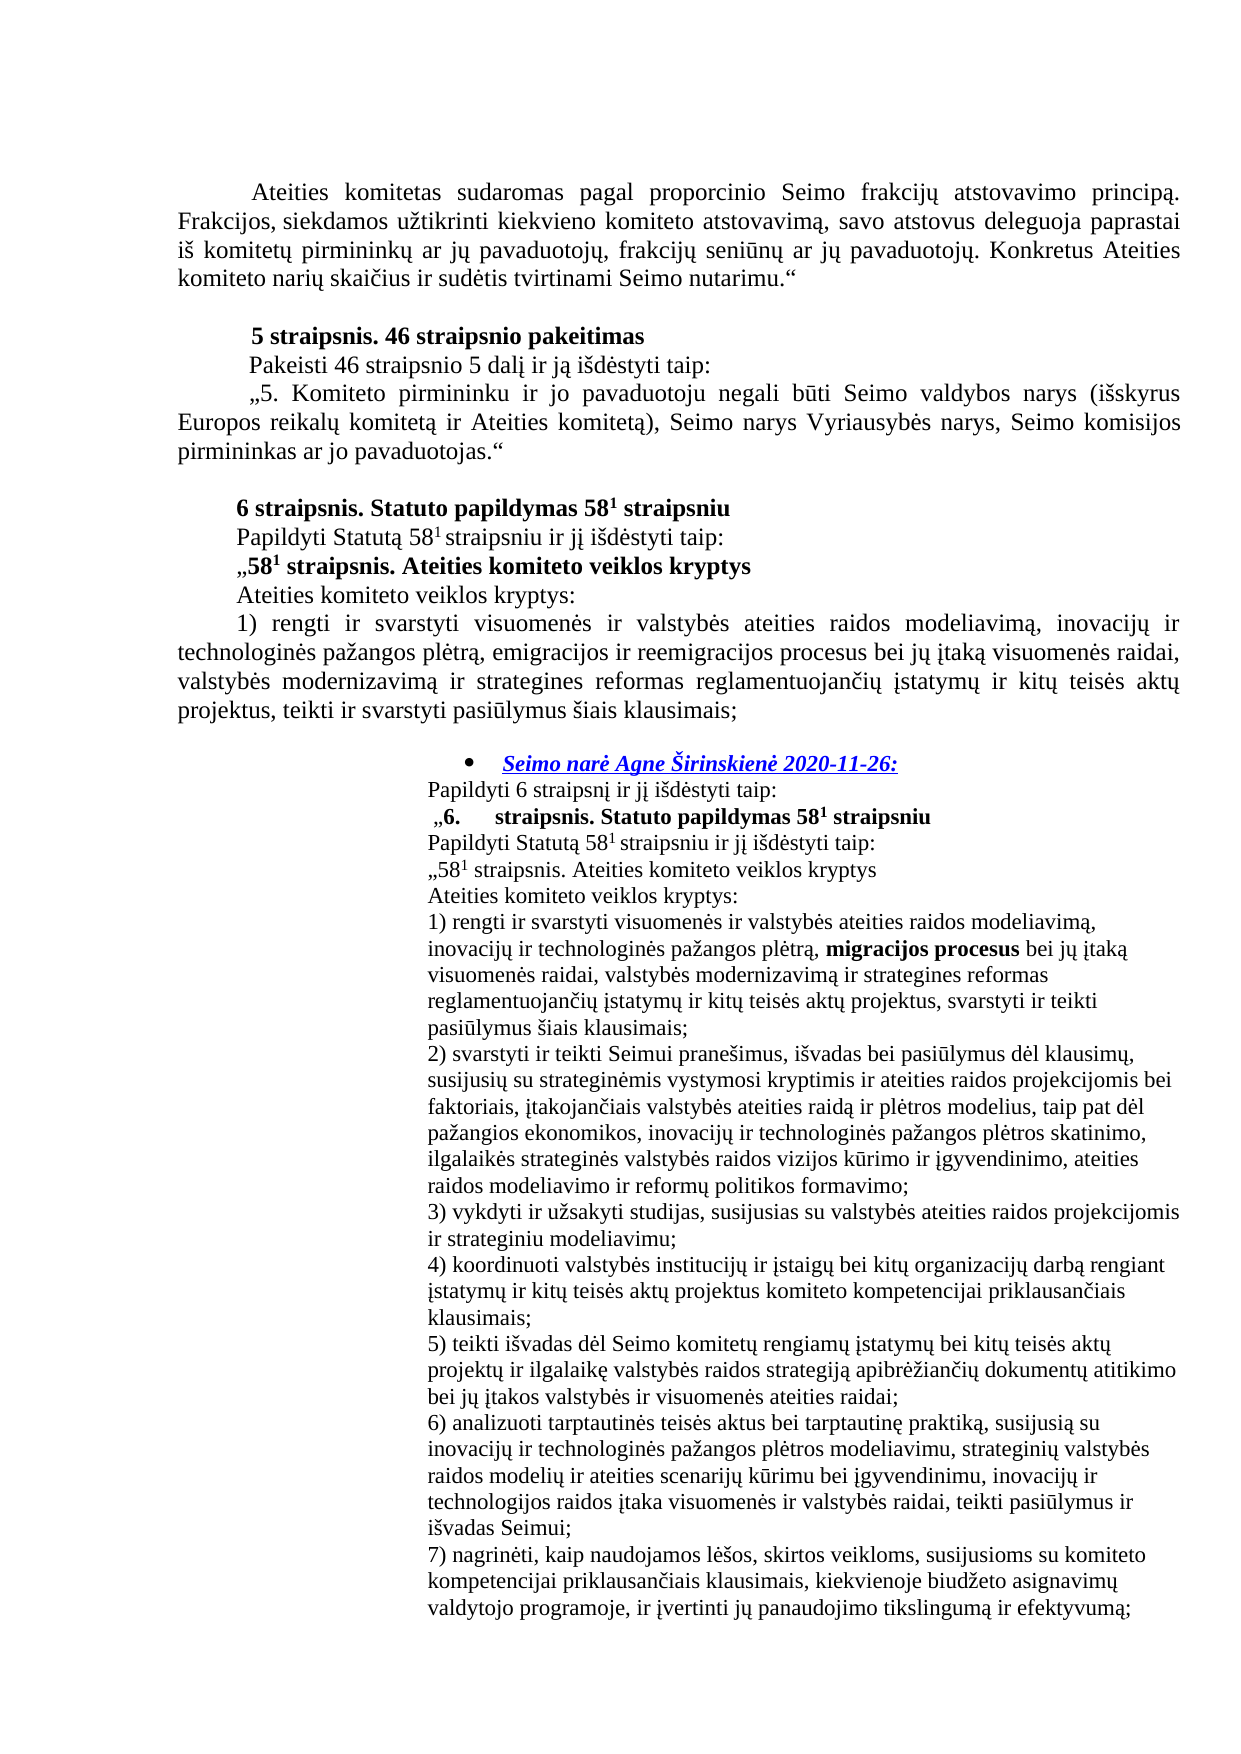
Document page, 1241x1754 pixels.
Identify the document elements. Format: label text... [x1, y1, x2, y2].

text Papildyti Statutą 581 straipsniu ir jį išdėstyti taip: [427, 829, 1181, 856]
text 6) analizuoti tarptautinės teisės aktus bei tarptautinę praktiką, susijusią su inovacijų ir technologinės pažangos plėtros modeliavimu, strateginių valstybės raidos modelių ir ateities scenarijų kūrimu bei įgyvendinimu, inovacijų ir technologijos raidos įtaka visuomenės ir valstybės raidai, teikti pasiūlymus ir išvadas Seimui; [427, 1409, 1181, 1541]
text Ateities komitetas sudaromas pagal proporcinio Seimo frakcijų atstovavimo principą. Frakcijos, siekdamos užtikrinti kiekvieno komiteto atstovavimą, savo atstovus deleguoja paprastai iš komitetų pirmininkų ar jų pavaduotojų, frakcijų seniūnų ar jų pavaduotojų. Konkretus Ateities komiteto narių skaičius ir sudėtis tvirtinami Seimo nutarimu.“ [177, 177, 1181, 292]
text „581 straipsnis. Ateities komiteto veiklos kryptys [427, 856, 1181, 882]
text „5. Komiteto pirmininku ir jo pavaduotoju negali būti Seimo valdybos narys (išskyrus Europos reikalų komitetą ir Ateities komitetą), Seimo narys Vyriausybės narys, Seimo komisijos pirmininkas ar jo pavaduotojas.“ [177, 378, 1181, 465]
text 4) koordinuoti valstybės institucijų ir įstaigų bei kitų organizacijų darbą rengiant įstatymų ir kitų teisės aktų projektus komiteto kompetencijai priklausančiais klausimais; [427, 1251, 1181, 1330]
list Seimo narė Agne Širinskienė 2020-11-26: [465, 750, 1181, 777]
text Papildyti Statutą 581 straipsniu ir jį išdėstyti taip: [236, 522, 1181, 551]
text 5) teikti išvadas dėl Seimo komitetų rengiamų įstatymų bei kitų teisės aktų projektų ir ilgalaikę valstybės raidos strategiją apibrėžiančių dokumentų atitikimo bei jų įtakos valstybės ir visuomenės ateities raidai; [427, 1330, 1181, 1409]
text 6 straipsnis. Statuto papildymas 581 straipsniu [236, 493, 1181, 522]
text 1) rengti ir svarstyti visuomenės ir valstybės ateities raidos modeliavimą, inovacijų ir technologinės pažangos plėtrą, emigracijos ir reemigracijos procesus bei jų įtaką visuomenės raidai, valstybės modernizavimą ir strategines reformas reglamentuojančių įstatymų ir kitų teisės aktų projektus, teikti ir svarstyti pasiūlymus šiais klausimais; [177, 608, 1181, 723]
text 7) nagrinėti, kaip naudojamos lėšos, skirtos veikloms, susijusioms su komiteto kompetencijai priklausančiais klausimais, kiekvienoje biudžeto asignavimų valdytojo programoje, ir įvertinti jų panaudojimo tikslingumą ir efektyvumą; [427, 1541, 1181, 1620]
text Ateities komiteto veiklos kryptys: [236, 580, 1181, 608]
text „581 straipsnis. Ateities komiteto veiklos kryptys [236, 551, 1181, 580]
text „6. straipsnis. Statuto papildymas 581 straipsniu [427, 803, 1181, 829]
text Pakeisti 46 straipsnio 5 dalį ir ją išdėstyti taip: [236, 350, 1181, 378]
text 2) svarstyti ir teikti Seimui pranešimus, išvadas bei pasiūlymus dėl klausimų, susijusių su strateginėmis vystymosi kryptimis ir ateities raidos projekcijomis bei faktoriais, įtakojančiais valstybės ateities raidą ir plėtros modelius, taip pat dėl pažangios ekonomikos, inovacijų ir technologinės pažangos plėtros skatinimo, ilgalaikės strateginės valstybės raidos vizijos kūrimo ir įgyvendinimo, ateities raidos modeliavimo ir reformų politikos formavimo; [427, 1040, 1181, 1198]
text Papildyti 6 straipsnį ir jį išdėstyti taip: [427, 777, 1181, 803]
text Ateities komiteto veiklos kryptys: [427, 882, 1181, 908]
text 1) rengti ir svarstyti visuomenės ir valstybės ateities raidos modeliavimą, inovacijų ir technologinės pažangos plėtrą, migracijos procesus bei jų įtaką visuomenės raidai, valstybės modernizavimą ir strategines reformas reglamentuojančių įstatymų ir kitų teisės aktų projektus, svarstyti ir teikti pasiūlymus šiais klausimais; [427, 908, 1181, 1040]
text 5 straipsnis. 46 straipsnio pakeitimas [251, 321, 1181, 350]
text 3) vykdyti ir užsakyti studijas, susijusias su valstybės ateities raidos projekcijomis ir strateginiu modeliavimu; [427, 1198, 1181, 1251]
